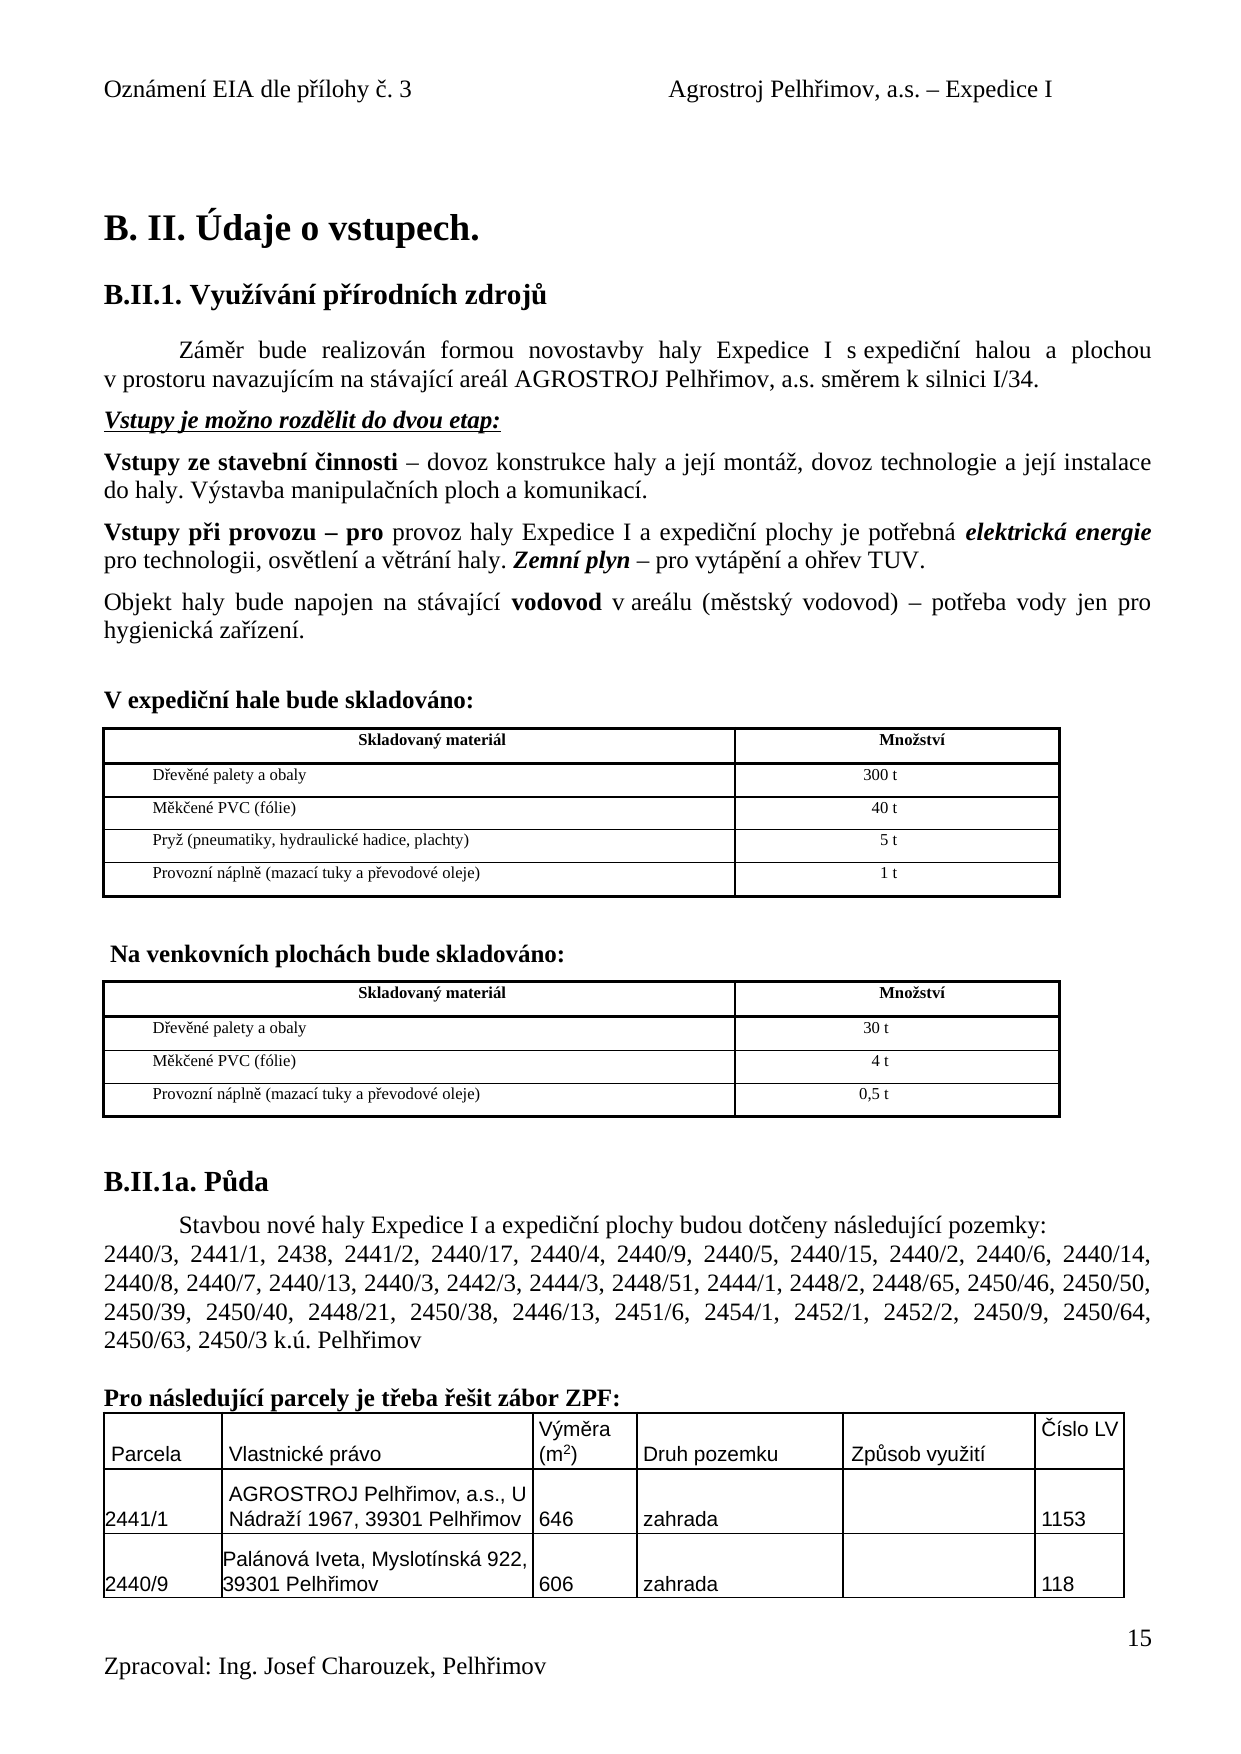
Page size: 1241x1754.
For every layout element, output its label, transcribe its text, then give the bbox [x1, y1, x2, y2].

table_header Způsob využití [844, 1414, 1034, 1468]
table_header Skladovaný materiál [105, 730, 734, 762]
text Stavbou nové haly Expedice I a expediční plochy budou dotčeny následující pozemky: [103, 1210, 1152, 1239]
table_header Vlastnické právo [223, 1414, 532, 1468]
table_cell 1 t [736, 863, 1058, 894]
table_cell Dřevěné palety a obaly [105, 1018, 734, 1050]
table_cell Provozní náplně (mazací tuky a převodové oleje) [105, 863, 734, 894]
table_cell 30 t [736, 1018, 1058, 1050]
text Záměr bude realizován formou novostavby haly Expedice I s expediční halou a plochou v prostoru navazujícím na stávající areál AGROSTROJ Pelhřimov, a.s. směrem k silnici I/34. [103, 336, 1152, 393]
table_cell 0,5 t [736, 1084, 1058, 1115]
table_cell Dřevěné palety a obaly [105, 765, 734, 796]
text Vstupy při provozu – pro provoz haly Expedice I a expediční plochy je potřebná elektrická energie pro technologii, osvětlení a větrání haly. Zemní plyn – pro vytápění a ohřev TUV. [103, 517, 1152, 574]
table_header Číslo LV [1036, 1414, 1123, 1468]
table_header Skladovaný materiál [105, 983, 734, 1015]
table_cell 5 t [736, 830, 1058, 862]
table_cell 118 [1036, 1534, 1123, 1597]
table_cell 2441/1 [105, 1470, 221, 1533]
text V expediční hale bude skladováno: [103, 686, 1152, 714]
text Na venkovních plochách bude skladováno: [103, 939, 1152, 968]
table_cell [844, 1534, 1034, 1597]
table_header Výměra (m2) [534, 1414, 636, 1468]
table_header Množství [736, 730, 1058, 762]
table_cell zahrada [638, 1534, 842, 1597]
table_cell AGROSTROJ Pelhřimov, a.s., U Nádraží 1967, 39301 Pelhřimov [223, 1470, 532, 1533]
table_cell [844, 1470, 1034, 1533]
table_cell 606 [534, 1534, 636, 1597]
table_cell zahrada [638, 1470, 842, 1533]
table_header Parcela [105, 1414, 221, 1468]
text Vstupy ze stavební činnosti – dovoz konstrukce haly a její montáž, dovoz technologie a její instalace do haly. Výstavba manipulačních ploch a komunikací. [103, 447, 1152, 504]
text Vstupy je možno rozdělit do dvou etap: [103, 406, 1152, 434]
table_cell Měkčené PVC (fólie) [105, 1051, 734, 1082]
text Objekt haly bude napojen na stávající vodovod v areálu (městský vodovod) – potřeba vody jen pro hygienická zařízení. [103, 587, 1152, 644]
table_cell Palánová Iveta, Myslotínská 922, 39301 Pelhřimov [223, 1534, 532, 1597]
table_cell 40 t [736, 798, 1058, 829]
table_cell 300 t [736, 765, 1058, 796]
table_header Druh pozemku [638, 1414, 842, 1468]
table_cell 1153 [1036, 1470, 1123, 1533]
table_cell Měkčené PVC (fólie) [105, 798, 734, 829]
table_header Množství [736, 983, 1058, 1015]
text Pro následující parcely je třeba řešit zábor ZPF: [103, 1383, 1152, 1412]
table_cell 646 [534, 1470, 636, 1533]
table_cell 2440/9 [105, 1534, 221, 1597]
text 2440/3, 2441/1, 2438, 2441/2, 2440/17, 2440/4, 2440/9, 2440/5, 2440/15, 2440/2, 2440/6, 2440/14, 2440/8, 2440/7, 2440/13, 2440/3, 2442/3, 2444/3, 2448/51, 2444/1, 2448/2, 2448/65, 2450/46, 2450/50, 2450/39, 2450/40, 2448/21, 2450/38, 2446/13, 2451/6, 2454/1, 2452/1, 2452/2, 2450/9, 2450/64, 2450/63, 2450/3 k.ú. Pelhřimov [103, 1239, 1152, 1354]
text B.II.1a. Půda [103, 1164, 1152, 1198]
table_cell 4 t [736, 1051, 1058, 1082]
table_cell Provozní náplně (mazací tuky a převodové oleje) [105, 1084, 734, 1115]
text B. II. Údaje o vstupech. [103, 205, 1152, 248]
table_cell Pryž (pneumatiky, hydraulické hadice, plachty) [105, 830, 734, 862]
text B.II.1. Využívání přírodních zdrojů [103, 277, 1152, 311]
